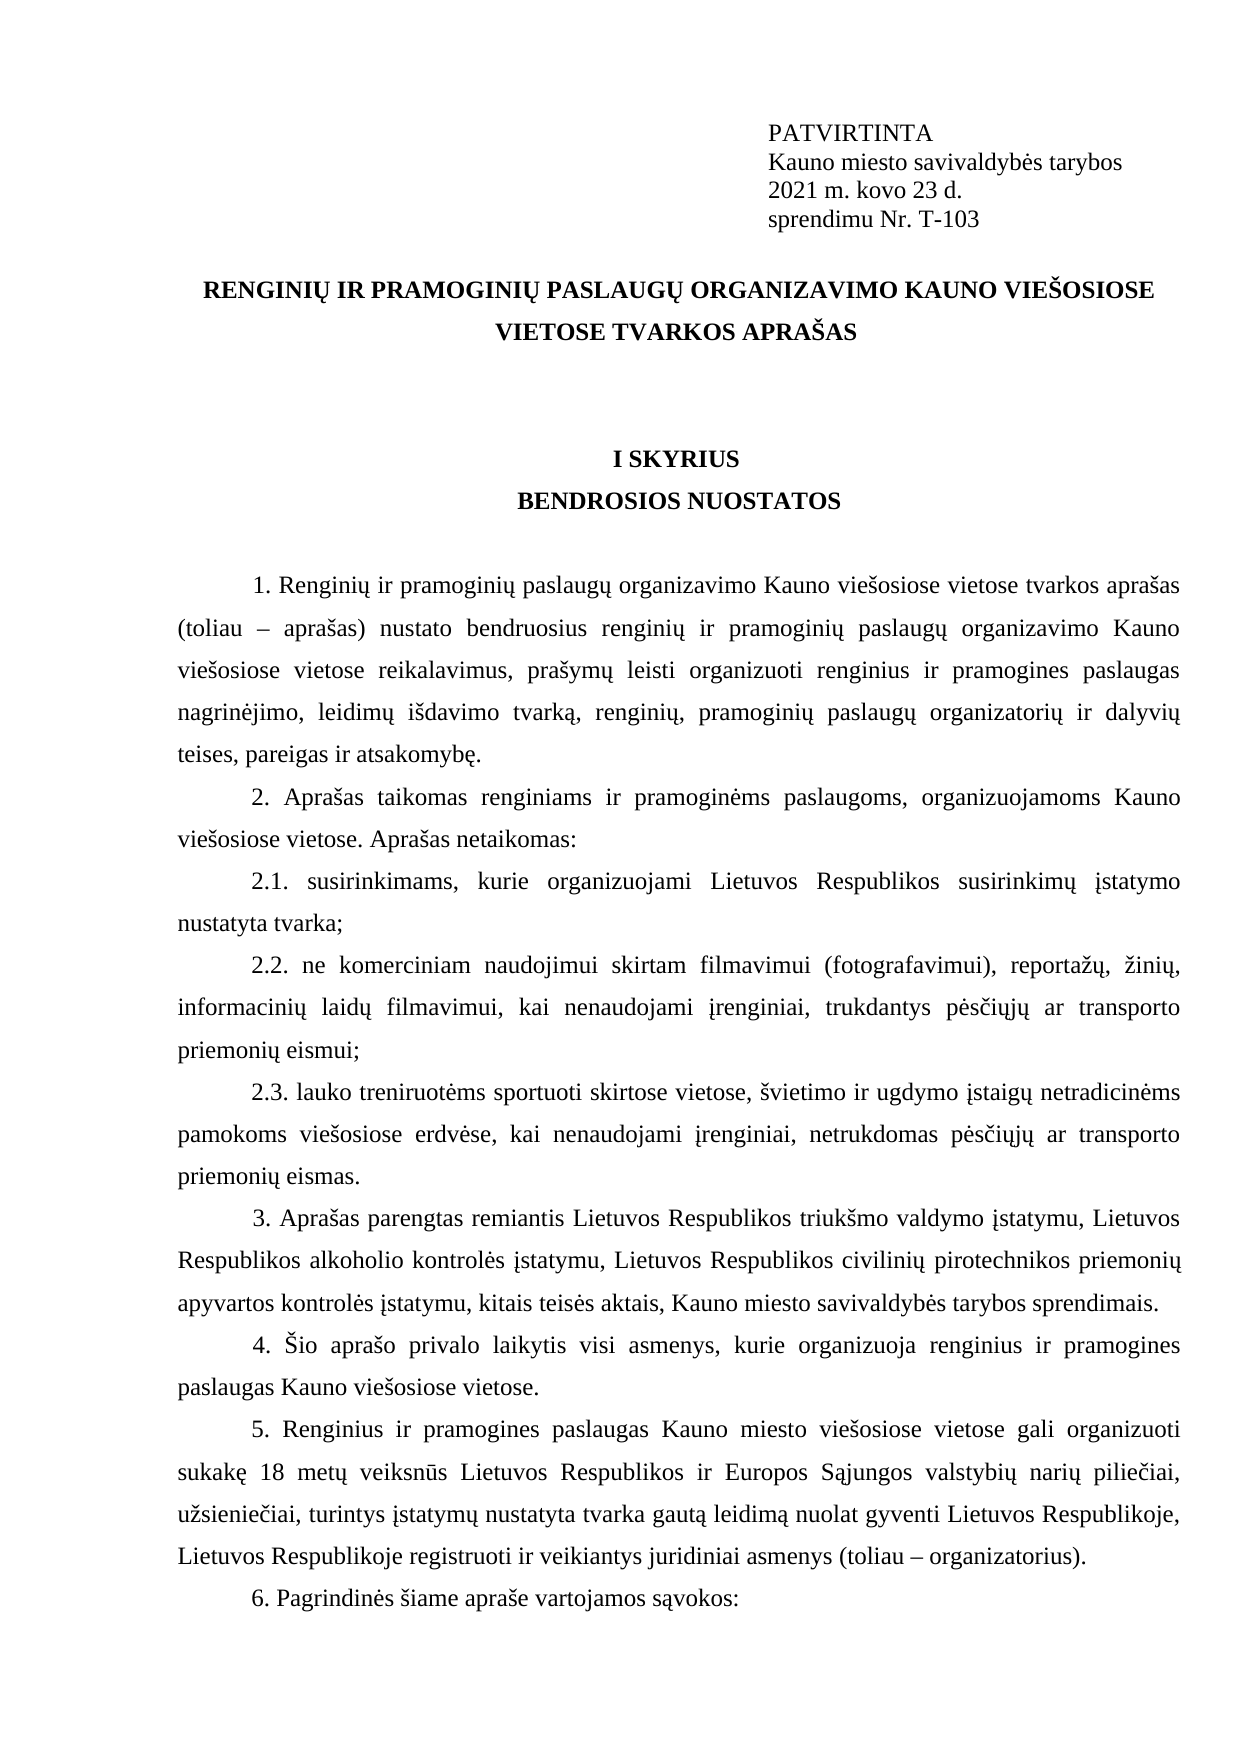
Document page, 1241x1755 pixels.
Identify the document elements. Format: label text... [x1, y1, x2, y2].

text 4. Šio aprašo privalo laikytis visi asmenys, kurie organizuoja renginius ir pramogines paslaugas Kauno viešosiose vietose. [177, 1330, 1181, 1401]
text I SKYRIUS [177, 444, 1181, 473]
text sprendimu Nr. T-103 [768, 204, 1181, 233]
text 2.3. lauko treniruotėms sportuoti skirtose vietose, švietimo ir ugdymo įstaigų netradicinėms pamokoms viešosiose erdvėse, kai nenaudojami įrenginiai, netrukdomas pėsčiųjų ar transporto priemonių eismas. [177, 1077, 1181, 1190]
text 3. Aprašas parengtas remiantis Lietuvos Respublikos triukšmo valdymo įstatymu, Lietuvos Respublikos alkoholio kontrolės įstatymu, Lietuvos Respublikos civilinių pirotechnikos priemonių apyvartos kontrolės įstatymu, kitais teisės aktais, Kauno miesto savivaldybės tarybos sprendimais. [177, 1203, 1181, 1317]
text PATVIRTINTA [768, 118, 1181, 147]
text BENDROSIOS NUOSTATOS [177, 486, 1181, 515]
text 5. Renginius ir pramogines paslaugas Kauno miesto viešosiose vietose gali organizuoti sukakę 18 metų veiksnūs Lietuvos Respublikos ir Europos Sąjungos valstybių narių piliečiai, užsieniečiai, turintys įstatymų nustatyta tvarka gautą leidimą nuolat gyventi Lietuvos Respublikoje, Lietuvos Respublikoje registruoti ir veikiantys juridiniai asmenys (toliau – organizatorius). [177, 1414, 1181, 1570]
text 2. Aprašas taikomas renginiams ir pramoginėms paslaugoms, organizuojamoms Kauno viešosiose vietose. Aprašas netaikomas: [177, 782, 1181, 852]
text 2.2. ne komerciniam naudojimui skirtam filmavimui (fotografavimui), reportažų, žinių, informacinių laidų filmavimui, kai nenaudojami įrenginiai, trukdantys pėsčiųjų ar transporto priemonių eismui; [177, 950, 1181, 1063]
text RENGINIŲ IR PRAMOGINIŲ PASLAUGŲ ORGANIZAVIMO KAUNO VIEŠOSIOSE VIETOSE TVARKOS APRAŠAS [177, 275, 1181, 346]
text Kauno miesto savivaldybės tarybos [768, 147, 1181, 176]
text 2021 m. kovo 23 d. [768, 176, 1181, 204]
text 1. Renginių ir pramoginių paslaugų organizavimo Kauno viešosiose vietose tvarkos aprašas (toliau – aprašas) nustato bendruosius renginių ir pramoginių paslaugų organizavimo Kauno viešosiose vietose reikalavimus, prašymų leisti organizuoti renginius ir pramogines paslaugas nagrinėjimo, leidimų išdavimo tvarką, renginių, pramoginių paslaugų organizatorių ir dalyvių teises, pareigas ir atsakomybę. [177, 571, 1181, 768]
text 6. Pagrindinės šiame apraše vartojamos sąvokos: [177, 1583, 1181, 1612]
text 2.1. susirinkimams, kurie organizuojami Lietuvos Respublikos susirinkimų įstatymo nustatyta tvarka; [177, 866, 1181, 937]
